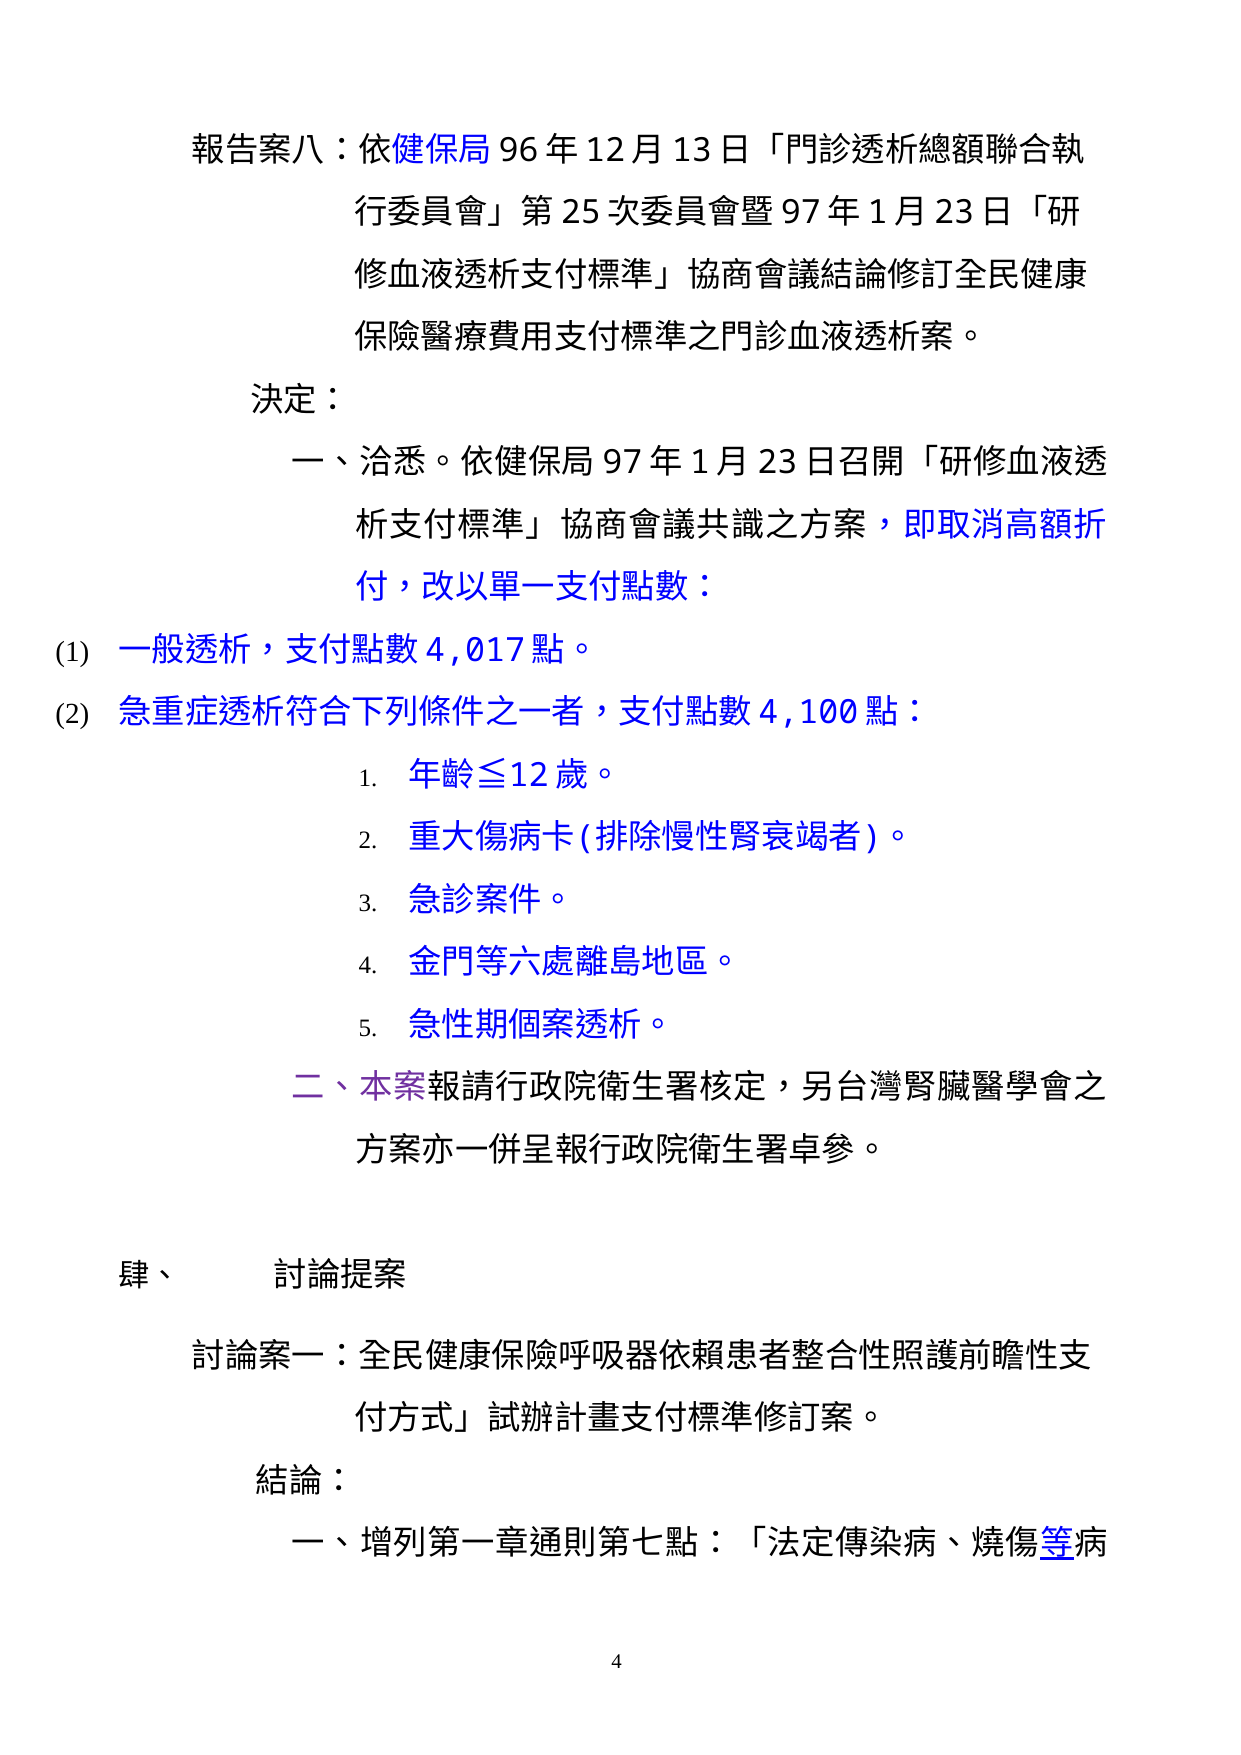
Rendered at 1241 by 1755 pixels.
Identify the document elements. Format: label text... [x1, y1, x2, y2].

text 二、本案報請行政院衛生署核定，另台灣腎臟醫學會之方案亦一併呈報行政院衛生署卓參。 [292, 1042, 1107, 1167]
list 急性期個案透析。 [358, 980, 1107, 1042]
list 急重症透析符合下列條件之一者，支付點數4,100點： [55, 667, 1107, 730]
list 討論提案 [118, 1230, 1107, 1292]
text 決定： [250, 355, 1107, 417]
list 一般透析，支付點數4,017點。 [55, 605, 1107, 667]
text 結論： [156, 1436, 1107, 1499]
text 討論案一：全民健康保險呼吸器依賴患者整合性照護前瞻性支付方式」試辦計畫支付標準修訂案。 [192, 1311, 1107, 1436]
list 年齡≦12歲。 [358, 730, 1107, 792]
text 一、增列第一章通則第七點：「法定傳染病、燒傷等病 [292, 1499, 1107, 1561]
text 報告案八：依健保局96年12月13日「門診透析總額聯合執行委員會」第25次委員會暨97年1月23日「研修血液透析支付標準」協商會議結論修訂全民健康保險醫療費用支付標準之門診血液透析案。 [192, 105, 1107, 355]
list 急診案件。 [358, 855, 1107, 917]
list 重大傷病卡(排除慢性腎衰竭者)。 [358, 792, 1107, 855]
text 一、洽悉。依健保局97年1月23日召開「研修血液透析支付標準」協商會議共識之方案，即取消高額折付，改以單一支付點數： [292, 417, 1107, 605]
list 金門等六處離島地區。 [358, 917, 1107, 980]
